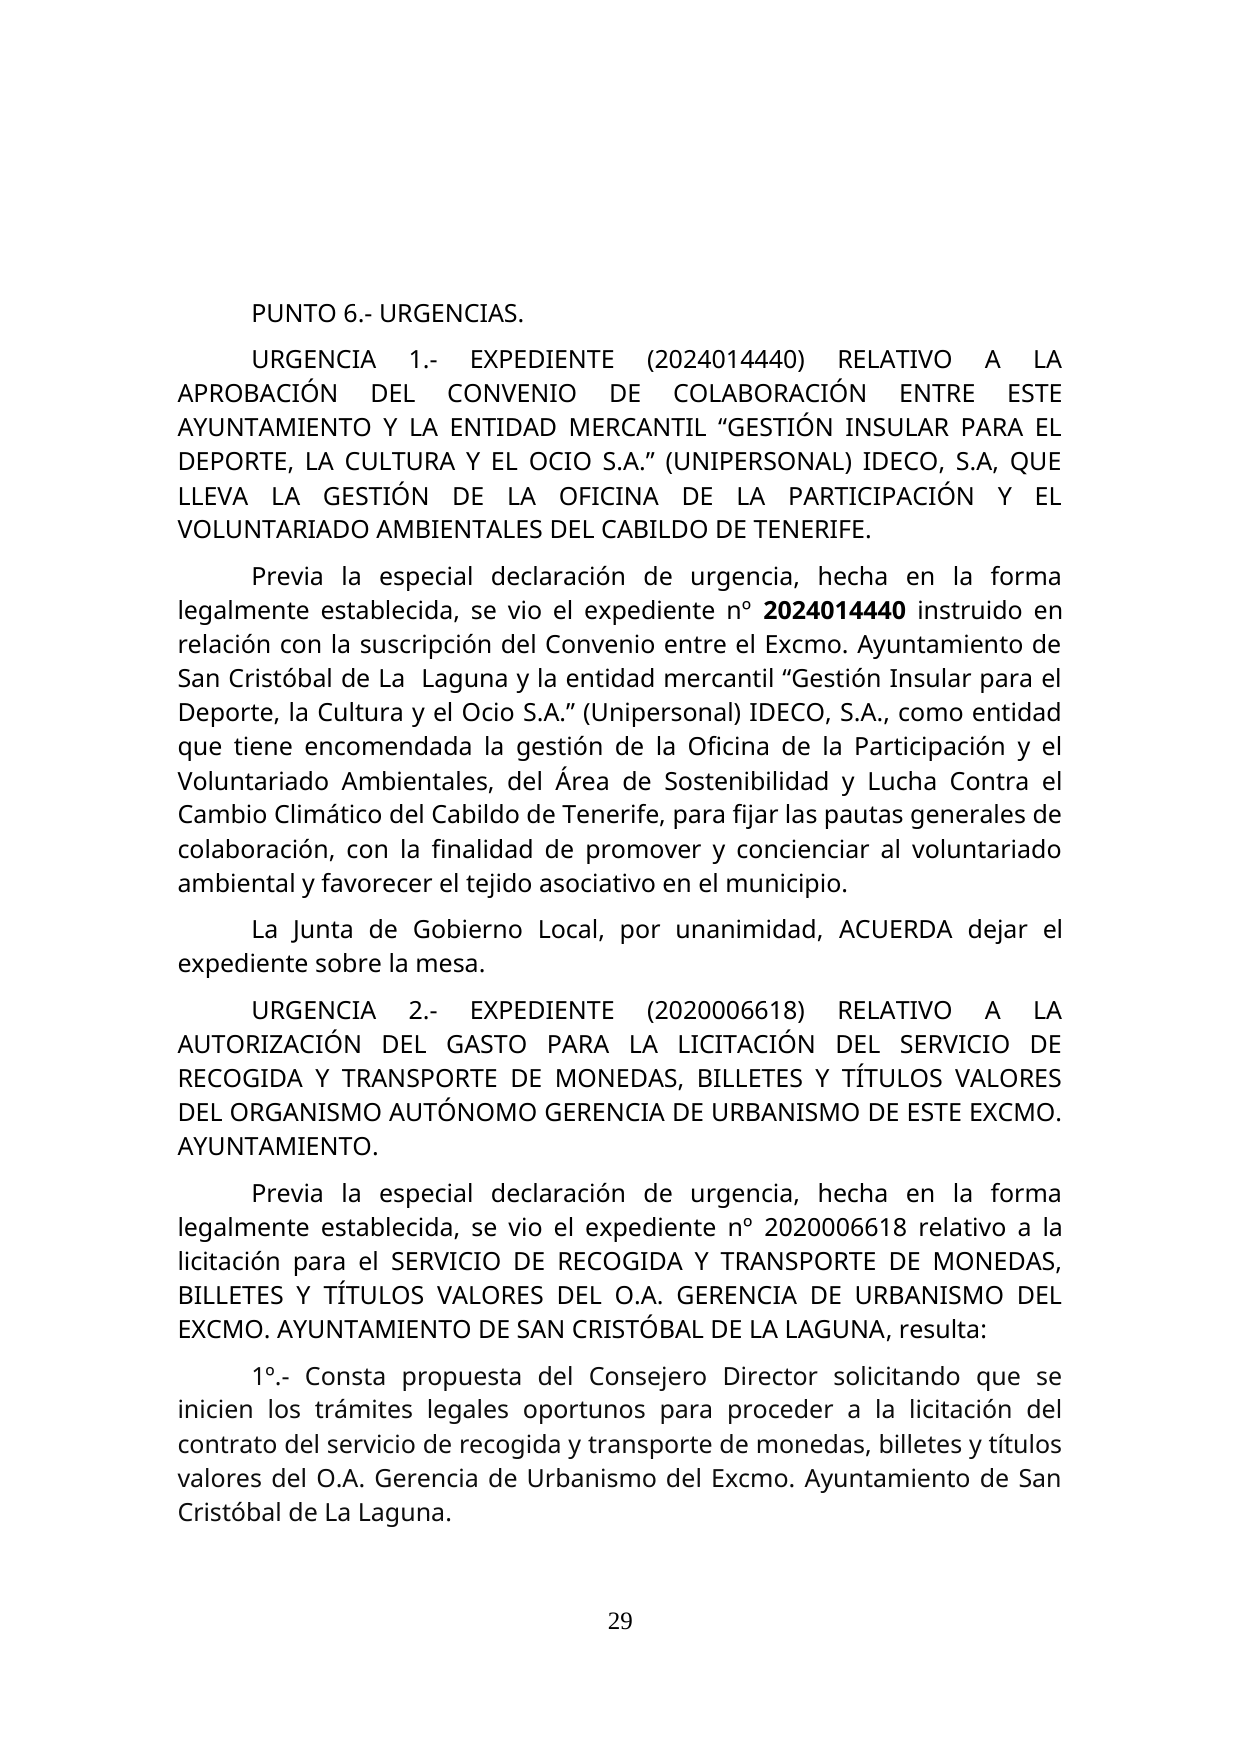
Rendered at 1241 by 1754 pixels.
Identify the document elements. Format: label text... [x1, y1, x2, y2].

text URGENCIA 1.- EXPEDIENTE (2024014440) RELATIVO A LA APROBACIÓN DEL CONVENIO DE COLABORACIÓN ENTRE ESTE AYUNTAMIENTO Y LA ENTIDAD MERCANTIL “GESTIÓN INSULAR PARA EL DEPORTE, LA CULTURA Y EL OCIO S.A.” (UNIPERSONAL) IDECO, S.A, QUE LLEVA LA GESTIÓN DE LA OFICINA DE LA PARTICIPACIÓN Y EL VOLUNTARIADO AMBIENTALES DEL CABILDO DE TENERIFE. [177, 342, 1063, 546]
text Previa la especial declaración de urgencia, hecha en la forma legalmente establecida, se vio el expediente nº 2024014440 instruido en relación con la suscripción del Convenio entre el Excmo. Ayuntamiento de San Cristóbal de La Laguna y la entidad mercantil “Gestión Insular para el Deporte, la Cultura y el Ocio S.A.” (Unipersonal) IDECO, S.A., como entidad que tiene encomendada la gestión de la Oficina de la Participación y el Voluntariado Ambientales, del Área de Sostenibilidad y Lucha Contra el Cambio Climático del Cabildo de Tenerife, para fijar las pautas generales de colaboración, con la finalidad de promover y concienciar al voluntariado ambiental y favorecer el tejido asociativo en el municipio. [177, 559, 1063, 899]
text La Junta de Gobierno Local, por unanimidad, ACUERDA dejar el expediente sobre la mesa. [177, 912, 1063, 980]
text Previa la especial declaración de urgencia, hecha en la forma legalmente establecida, se vio el expediente nº 2020006618 relativo a la licitación para el SERVICIO DE RECOGIDA Y TRANSPORTE DE MONEDAS, BILLETES Y TÍTULOS VALORES DEL O.A. GERENCIA DE URBANISMO DEL EXCMO. AYUNTAMIENTO DE SAN CRISTÓBAL DE LA LAGUNA, resulta: [177, 1175, 1063, 1346]
text URGENCIA 2.- EXPEDIENTE (2020006618) RELATIVO A LA AUTORIZACIÓN DEL GASTO PARA LA LICITACIÓN DEL SERVICIO DE RECOGIDA Y TRANSPORTE DE MONEDAS, BILLETES Y TÍTULOS VALORES DEL ORGANISMO AUTÓNOMO GERENCIA DE URBANISMO DE ESTE EXCMO. AYUNTAMIENTO. [177, 992, 1063, 1163]
text PUNTO 6.- URGENCIAS. [177, 295, 1063, 329]
text 1º.- Consta propuesta del Consejero Director solicitando que se inicien los trámites legales oportunos para proceder a la licitación del contrato del servicio de recogida y transporte de monedas, billetes y títulos valores del O.A. Gerencia de Urbanismo del Excmo. Ayuntamiento de San Cristóbal de La Laguna. [177, 1358, 1063, 1528]
